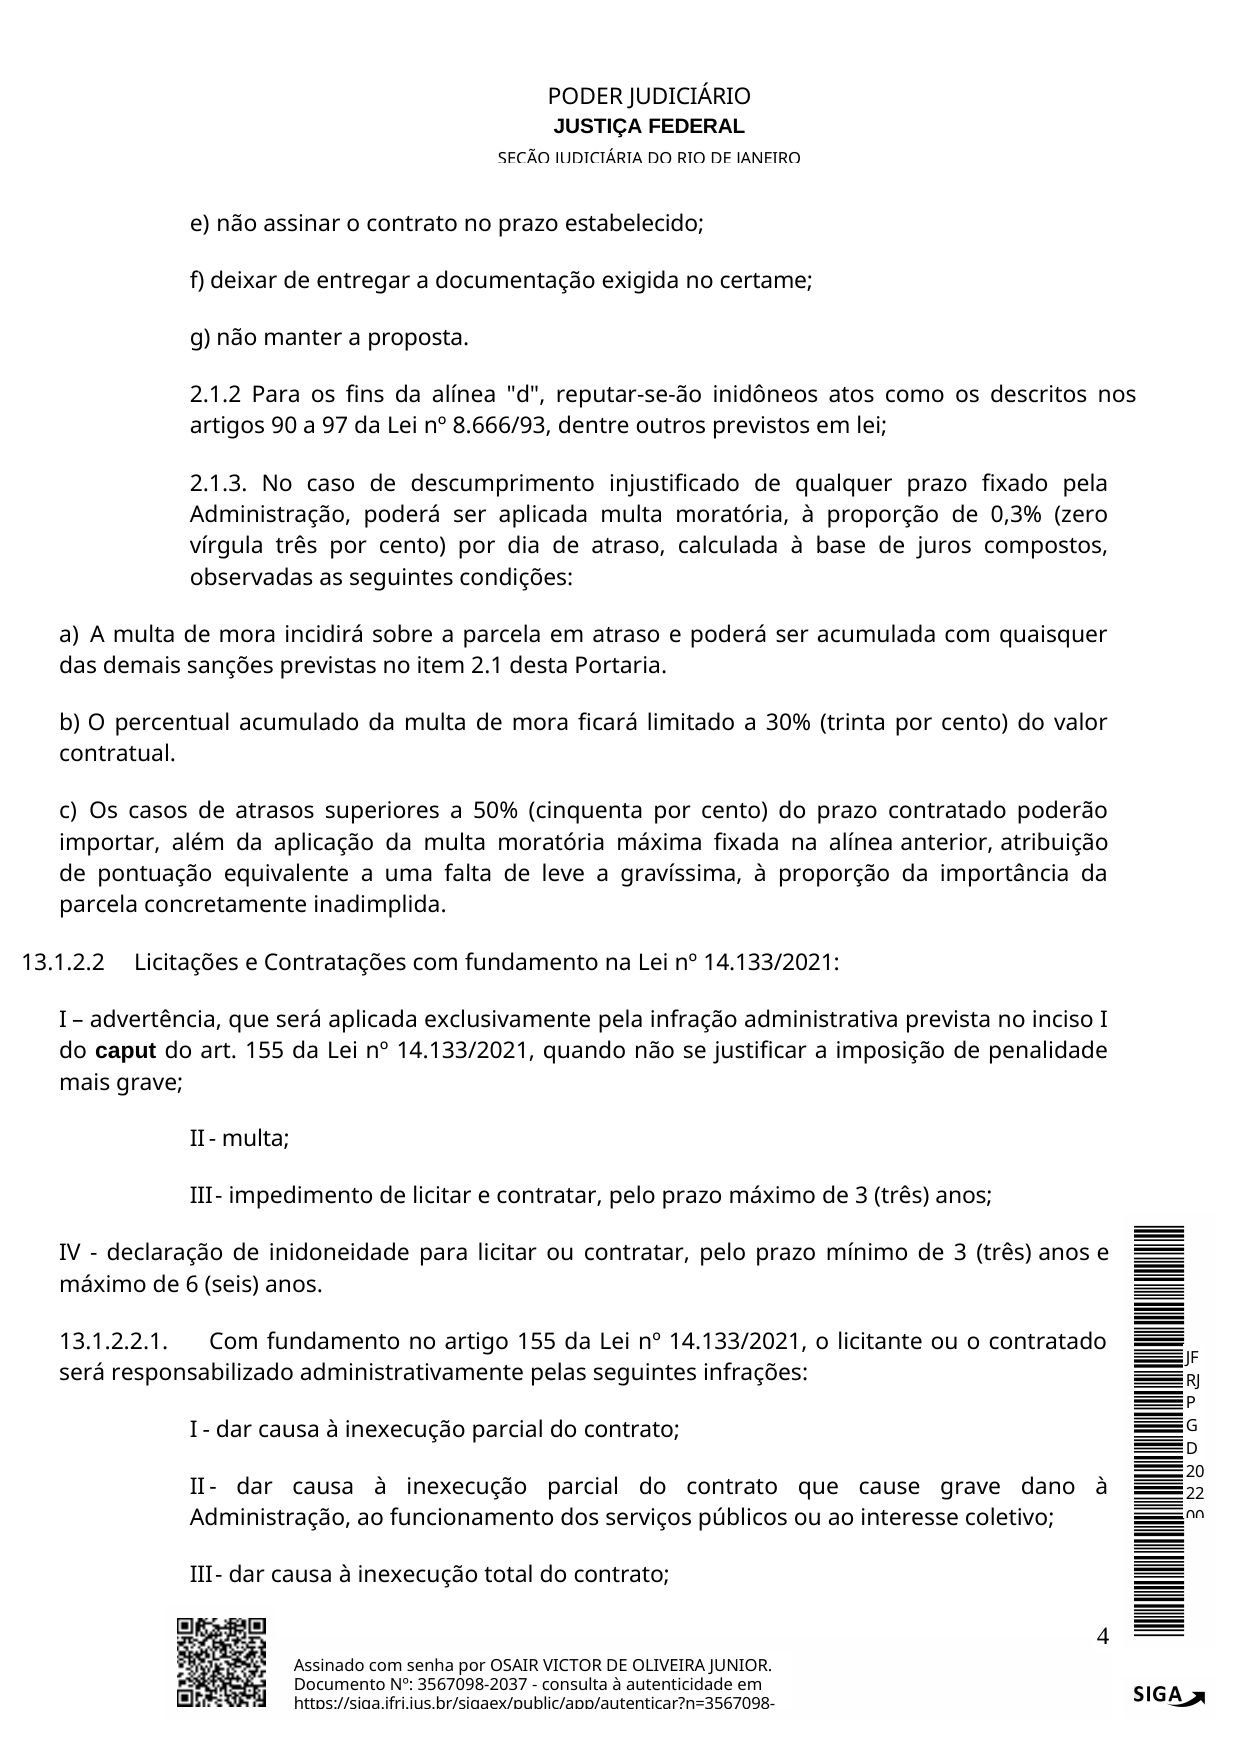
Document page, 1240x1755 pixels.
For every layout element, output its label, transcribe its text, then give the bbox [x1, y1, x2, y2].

list Os casos de atrasos superiores a 50% (cinquenta por cento) do prazo contratado poderão importar, além da aplicação da multa moratória máxima fixada na alínea anterior, atribuição de pontuação equivalente a uma falta de leve a gravíssima, à proporção da importância da parcela concretamente inadimplida. [59, 794, 1109, 919]
list – advertência, que será aplicada exclusivamente pela infração administrativa prevista no inciso I do caput do art. 155 da Lei nº 14.133/2021, quando não se justificar a imposição de penalidade mais grave; [59, 1002, 1109, 1097]
list não assinar o contrato no prazo estabelecido; [189, 207, 1181, 238]
list - impedimento de licitar e contratar, pelo prazo máximo de 3 (três) anos; [189, 1179, 1181, 1211]
list não manter a proposta. [189, 321, 1181, 352]
list [1183, 1344, 1206, 1518]
list Licitações e Contratações com fundamento na Lei nº 14.133/2021: [21, 946, 1181, 977]
list Com fundamento no artigo 155 da Lei nº 14.133/2021, o licitante ou o contratado será responsabilizado administrativamente pelas seguintes infrações: [59, 1325, 1109, 1387]
list JFRJPGD202200034A [1186, 1346, 1206, 1518]
list O percentual acumulado da multa de mora ficará limitado a 30% (trinta por cento) do valor contratual. [59, 706, 1109, 768]
list deixar de entregar a documentação exigida no certame; [189, 264, 1181, 296]
text 2.1.2 Para os fins da alínea "d", reputar-se-ão inidôneos atos como os descritos nos artigos 90 a 97 da Lei nº 8.666/93, dentre outros previstos em lei; [189, 378, 1164, 441]
list A multa de mora incidirá sobre a parcela em atraso e poderá ser acumulada com quaisquer das demais sanções previstas no item 2.1 desta Portaria. [59, 618, 1109, 680]
list - dar causa à inexecução parcial do contrato; [189, 1413, 1122, 1444]
text 2.1.3. No caso de descumprimento injustificado de qualquer prazo fixado pela Administração, poderá ser aplicada multa moratória, à proporção de 0,3% (zero vírgula três por cento) por dia de atraso, calculada à base de juros compostos, observadas as seguintes condições: [189, 467, 1109, 592]
list - multa; [189, 1122, 1181, 1154]
list - dar causa à inexecução total do contrato; [189, 1558, 1122, 1589]
list - declaração de inidoneidade para licitar ou contratar, pelo prazo mínimo de 3 (três) anos e máximo de 6 (seis) anos. [59, 1236, 1109, 1299]
list - dar causa à inexecução parcial do contrato que cause grave dano à Administração, ao funcionamento dos serviços públicos ou ao interesse coletivo; [189, 1470, 1109, 1532]
